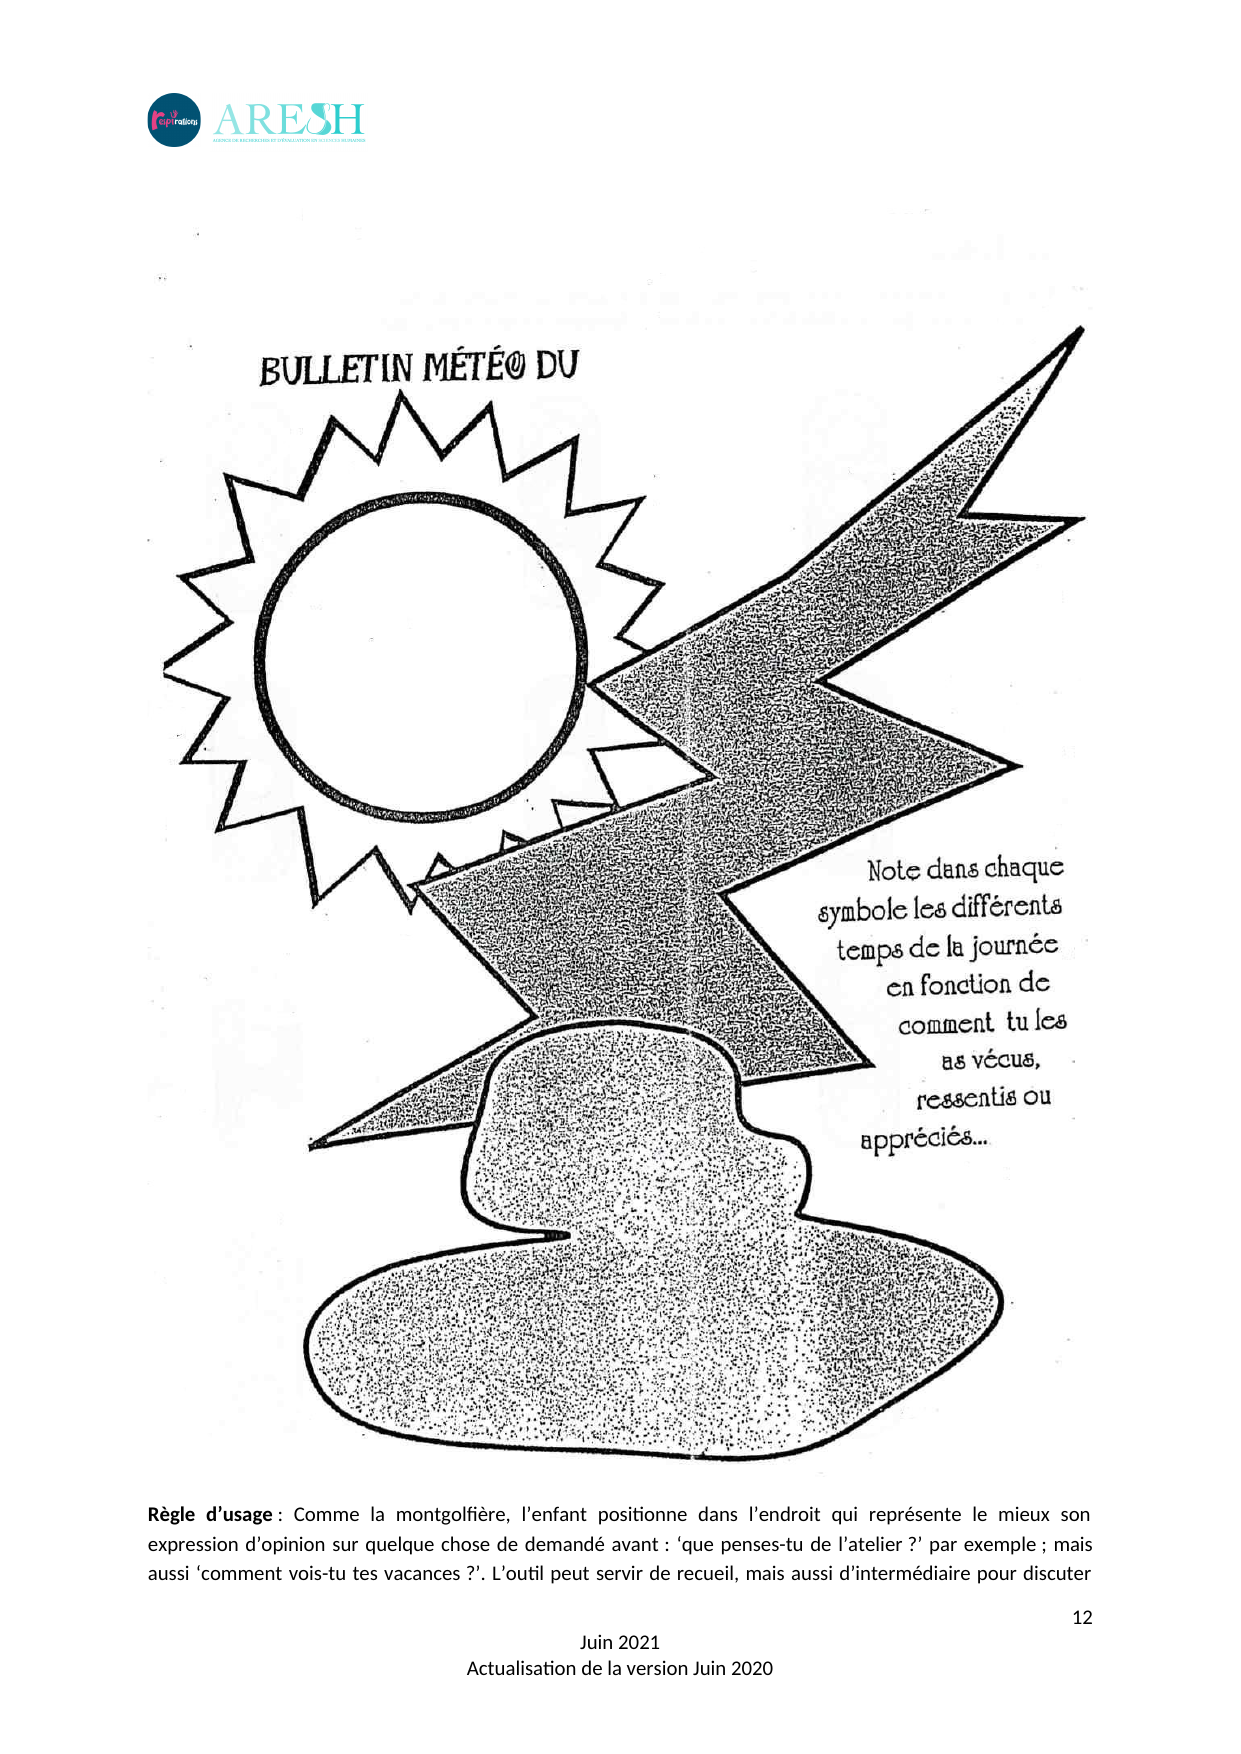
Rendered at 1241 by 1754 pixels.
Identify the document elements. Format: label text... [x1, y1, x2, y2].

text Règle d’usage : Comme la montgolfière, l’enfant positionne dans l’endroit qui représente le mieux son expression d’opinion sur quelque chose de demandé avant : ‘que penses-tu de l’atelier ?’ par exemple ; mais aussi ‘comment vois-tu tes vacances ?’. L’outil peut servir de recueil, mais aussi d’intermédiaire pour discuter [148, 1502, 1093, 1585]
